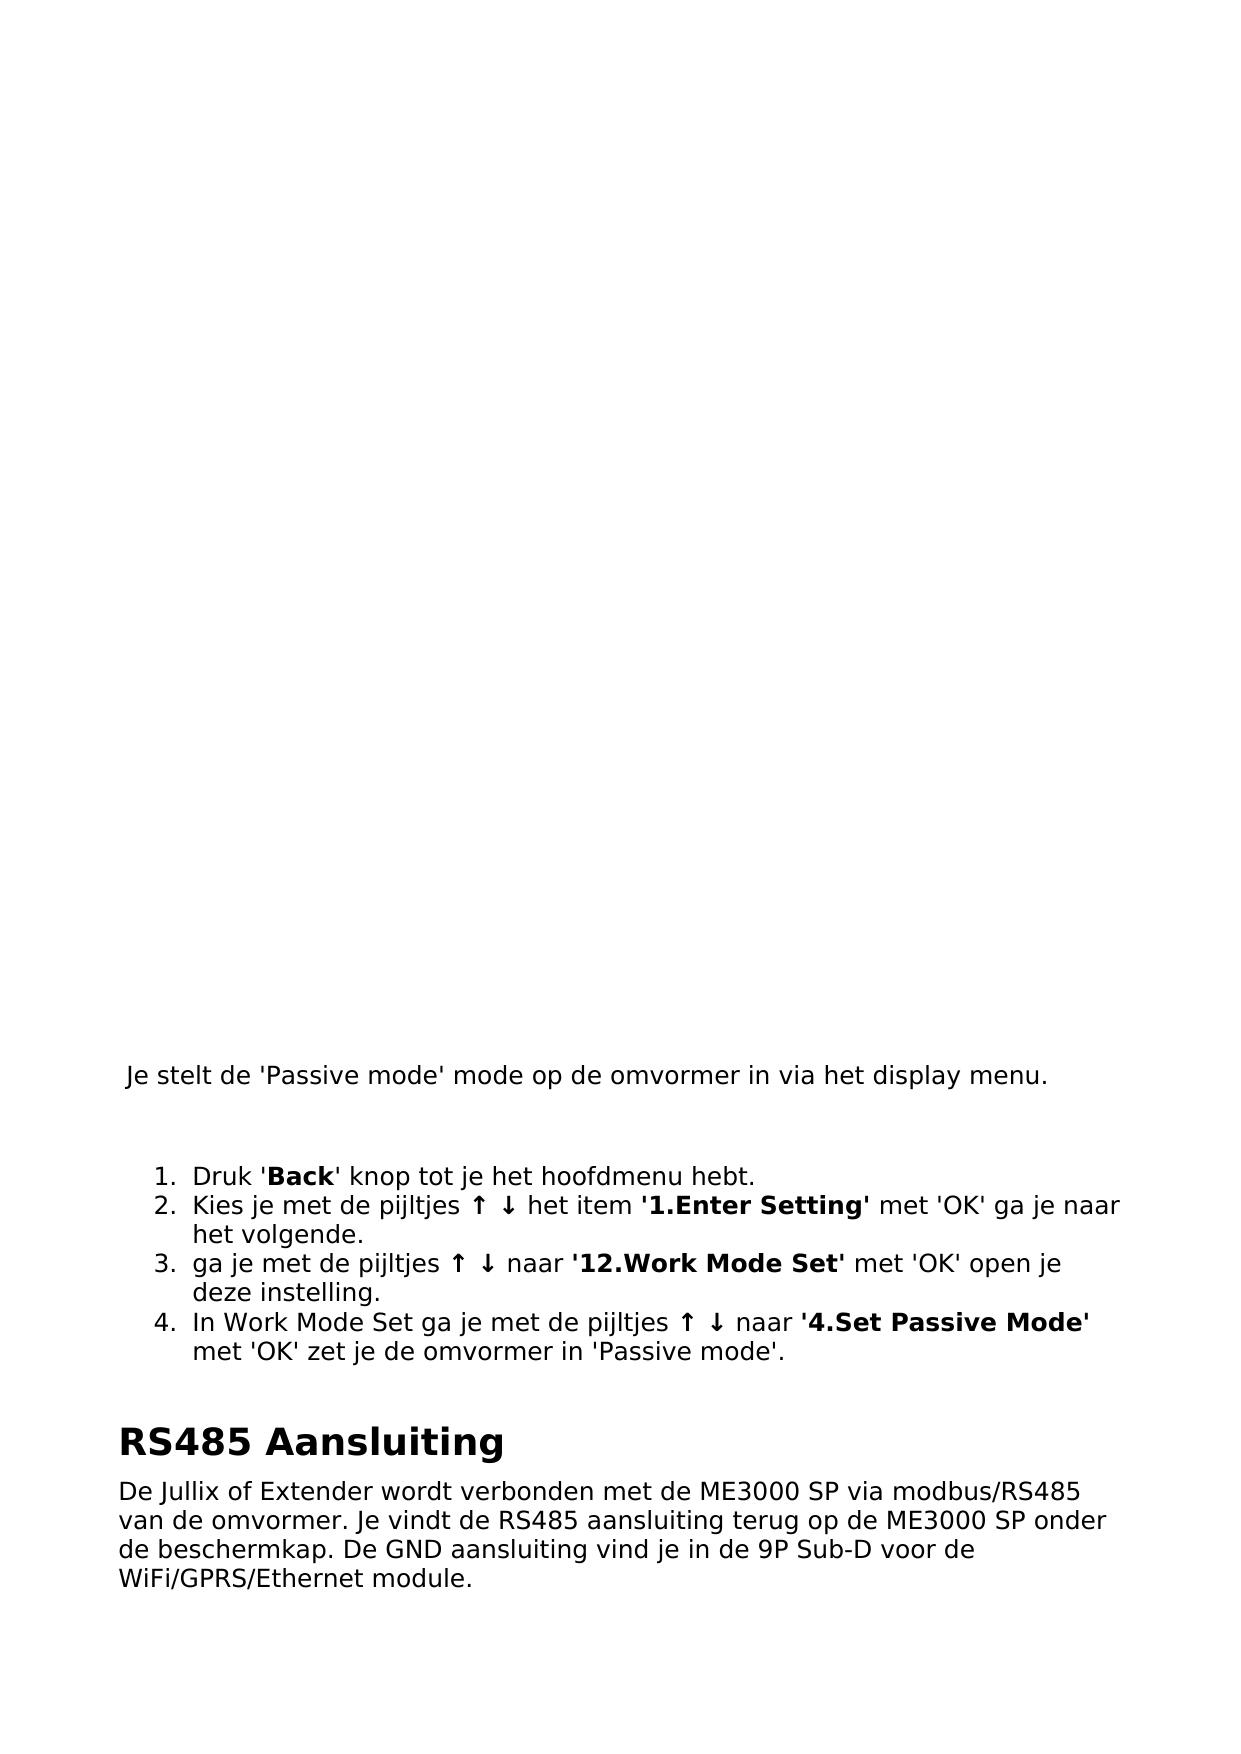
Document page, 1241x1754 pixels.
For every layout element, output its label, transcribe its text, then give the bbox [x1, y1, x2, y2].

list Kies je met de pijltjes ↑ ↓ het item '1.Enter Setting' met 'OK' ga je naar het volgende. [177, 1191, 1122, 1249]
text De Jullix of Extender wordt verbonden met de ME3000 SP via modbus/RS485 van de omvormer. Je vindt de RS485 aansluiting terug op de ME3000 SP onder de beschermkap. De GND aansluiting vind je in de 9P Sub-D voor de WiFi/GPRS/Ethernet module. [118, 1477, 1122, 1593]
list ga je met de pijltjes ↑ ↓ naar '12.Work Mode Set' met 'OK' open je deze instelling. [177, 1249, 1122, 1308]
text Je stelt de 'Passive mode' mode op de omvormer in via het display menu. [118, 118, 1122, 1120]
subtitle RS485 Aansluiting [118, 1421, 1122, 1464]
list Druk 'Back' knop tot je het hoofdmenu hebt. [177, 1162, 1122, 1191]
list In Work Mode Set ga je met de pijltjes ↑ ↓ naar '4.Set Passive Mode' met 'OK' zet je de omvormer in 'Passive mode'. [177, 1308, 1122, 1366]
